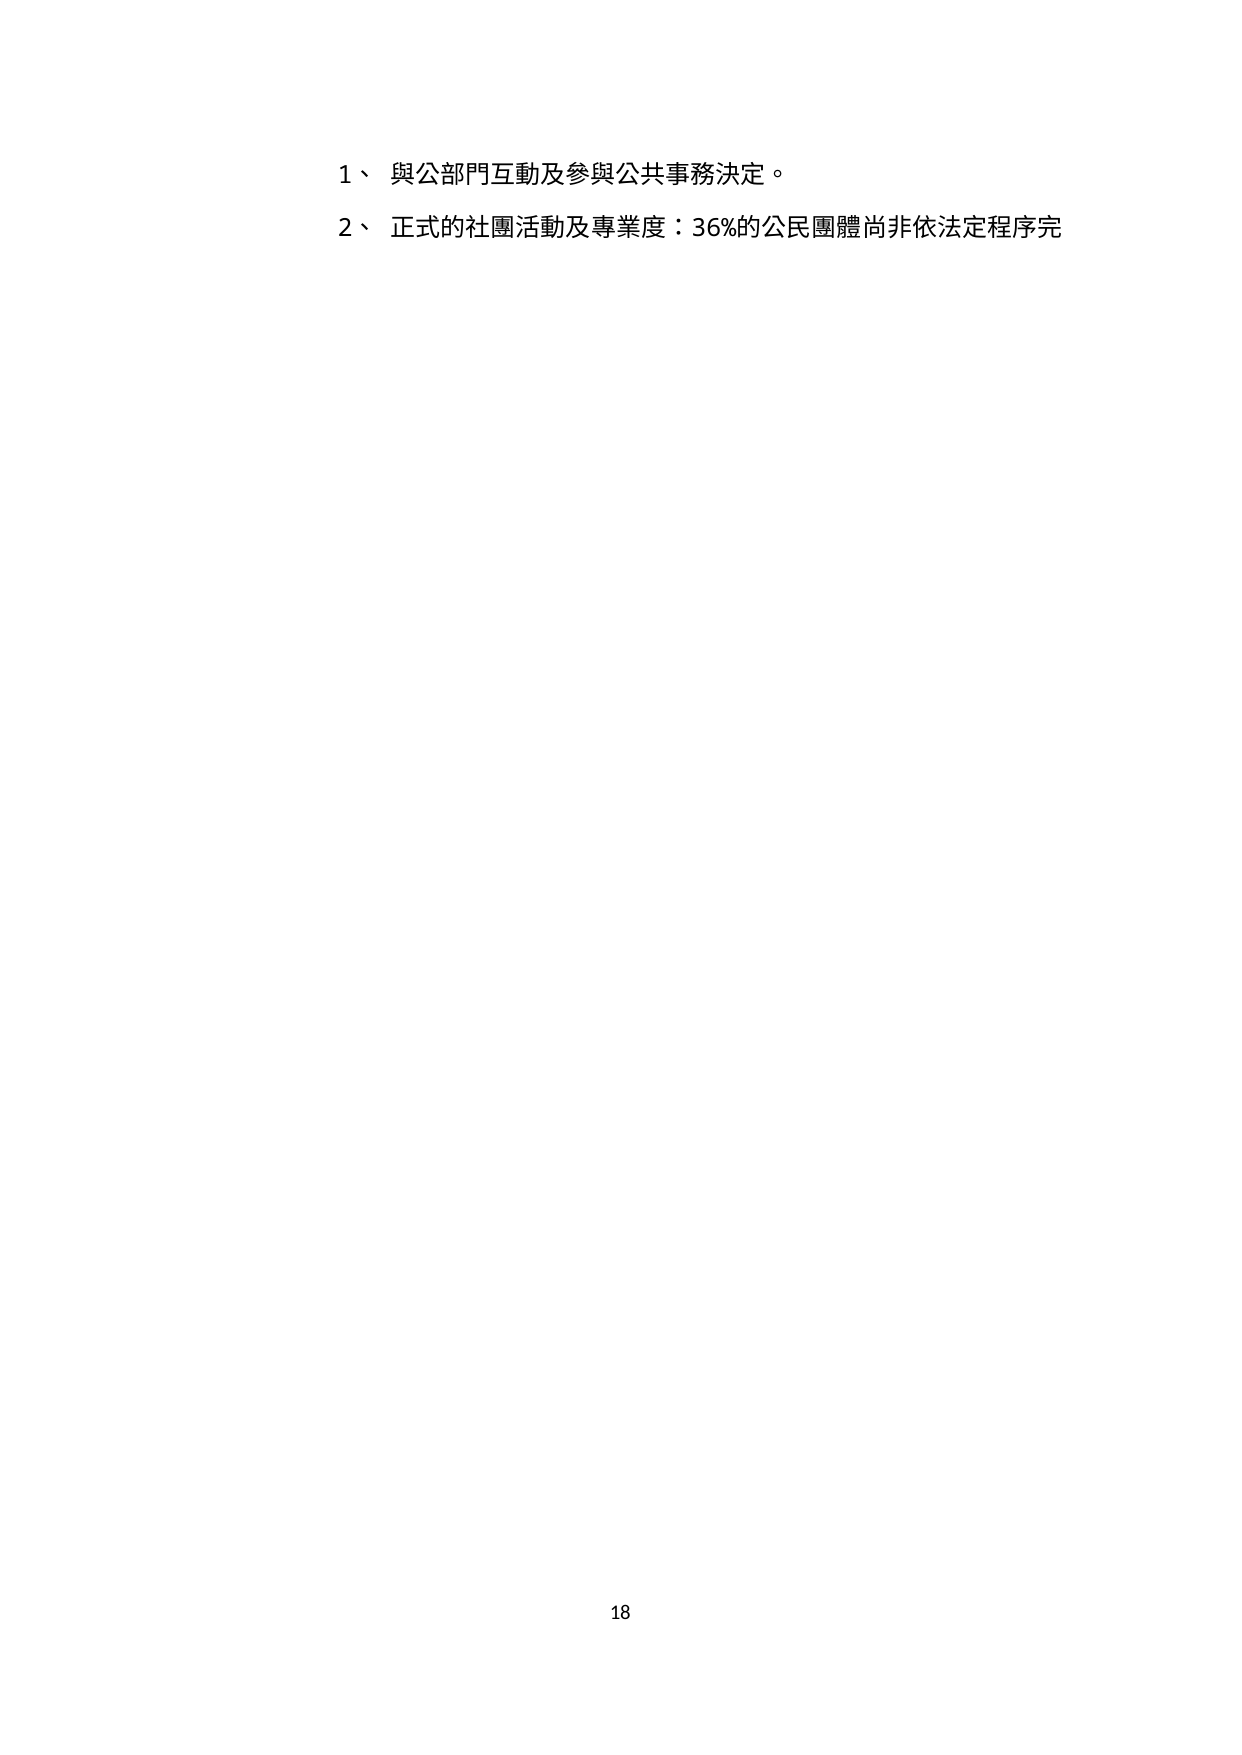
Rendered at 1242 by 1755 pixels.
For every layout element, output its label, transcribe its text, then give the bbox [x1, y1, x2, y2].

text 2、 正式的社團活動及專業度：36%的公民團體尚非依法定程序完 [337, 208, 1092, 244]
text 1、 與公部門互動及參與公共事務決定。 [337, 154, 1092, 190]
